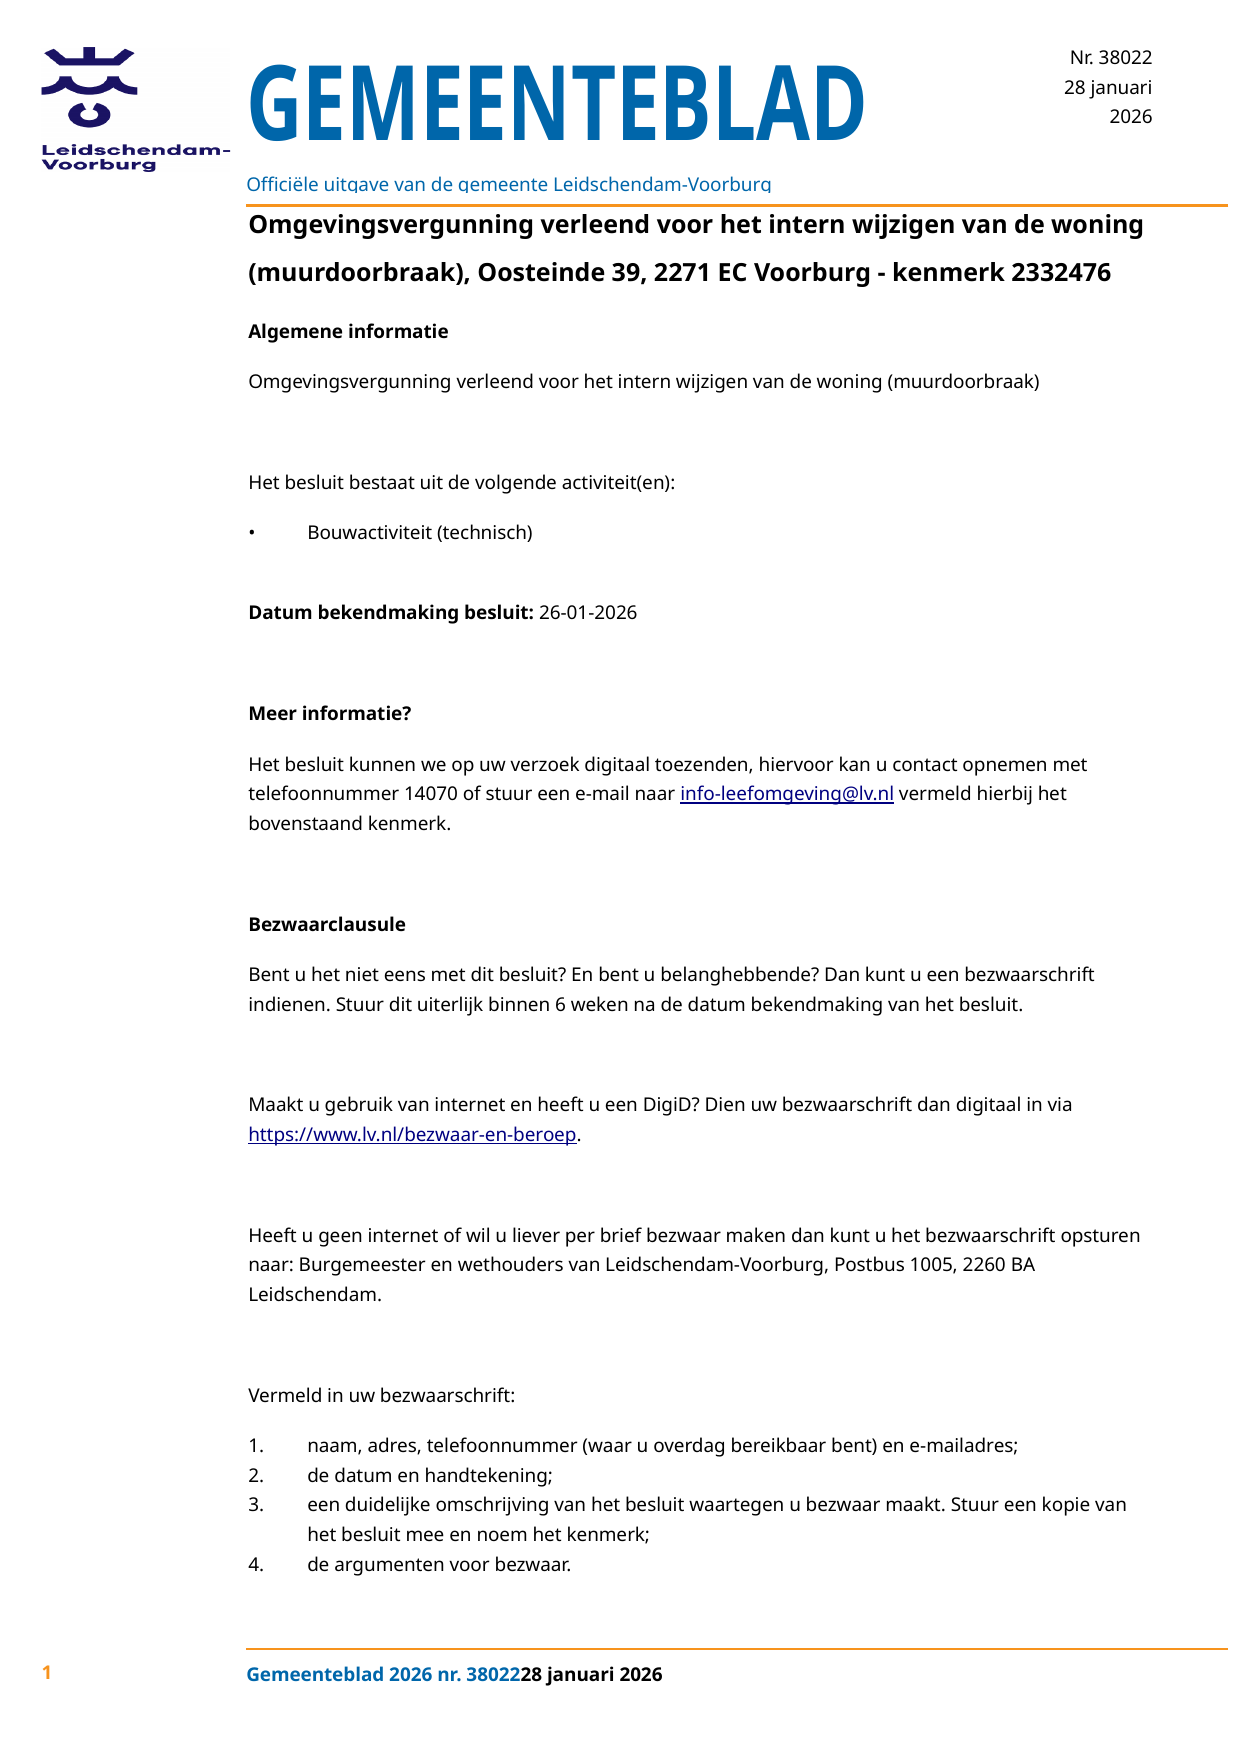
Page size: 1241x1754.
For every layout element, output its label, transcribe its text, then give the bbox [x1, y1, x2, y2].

text Omgevingsvergunning verleend voor het intern wijzigen van de woning (muurdoorbraak) [248, 368, 1152, 394]
text Maakt u gebruik van internet en heeft u een DigiD? Dien uw bezwaarschrift dan digitaal in via https://www.lv.nl/bezwaar-en-beroep. [248, 1092, 1152, 1147]
picture [41, 47, 231, 172]
text Algemene informatie [248, 318, 1152, 344]
text Heeft u geen internet of wil u liever per brief bezwaar maken dan kunt u het bezwaarschrift opsturen naar: Burgemeester en wethouders van Leidschendam-Voorburg, Postbus 1005, 2260 BA Leidschendam. [248, 1222, 1152, 1307]
text Bent u het niet eens met dit besluit? En bent u belanghebbende? Dan kunt u een bezwaarschrift indienen. Stuur dit uiterlijk binnen 6 weken na de datum bekendmaking van het besluit. [248, 961, 1152, 1017]
text Het besluit bestaat uit de volgende activiteit(en): [248, 469, 1152, 495]
text Datum bekendmaking besluit: 26-01-2026 [248, 599, 1152, 625]
list de argumenten voor bezwaar. [248, 1551, 1152, 1577]
text Omgevingsvergunning verleend voor het intern wijzigen van de woning (muurdoorbraak), Oosteinde 39, 2271 EC Voorburg - kenmerk 2332476 [248, 207, 1152, 288]
text Bezwaarclausule [248, 911, 1152, 937]
list Bouwactiviteit (technisch) [248, 519, 1152, 545]
text Vermeld in uw bezwaarschrift: [248, 1382, 1152, 1408]
text Het besluit kunnen we op uw verzoek digitaal toezenden, hiervoor kan u contact opnemen met telefoonnummer 14070 of stuur een e-mail naar info-leefomgeving@lv.nl vermeld hierbij het bovenstaand kenmerk. [248, 751, 1152, 836]
list naam, adres, telefoonnummer (waar u overdag bereikbaar bent) en e-mailadres; [248, 1432, 1152, 1458]
text Meer informatie? [248, 700, 1152, 726]
list een duidelijke omschrijving van het besluit waartegen u bezwaar maakt. Stuur een kopie van het besluit mee en noem het kenmerk; [248, 1492, 1152, 1547]
list de datum en handtekening; [248, 1462, 1152, 1488]
